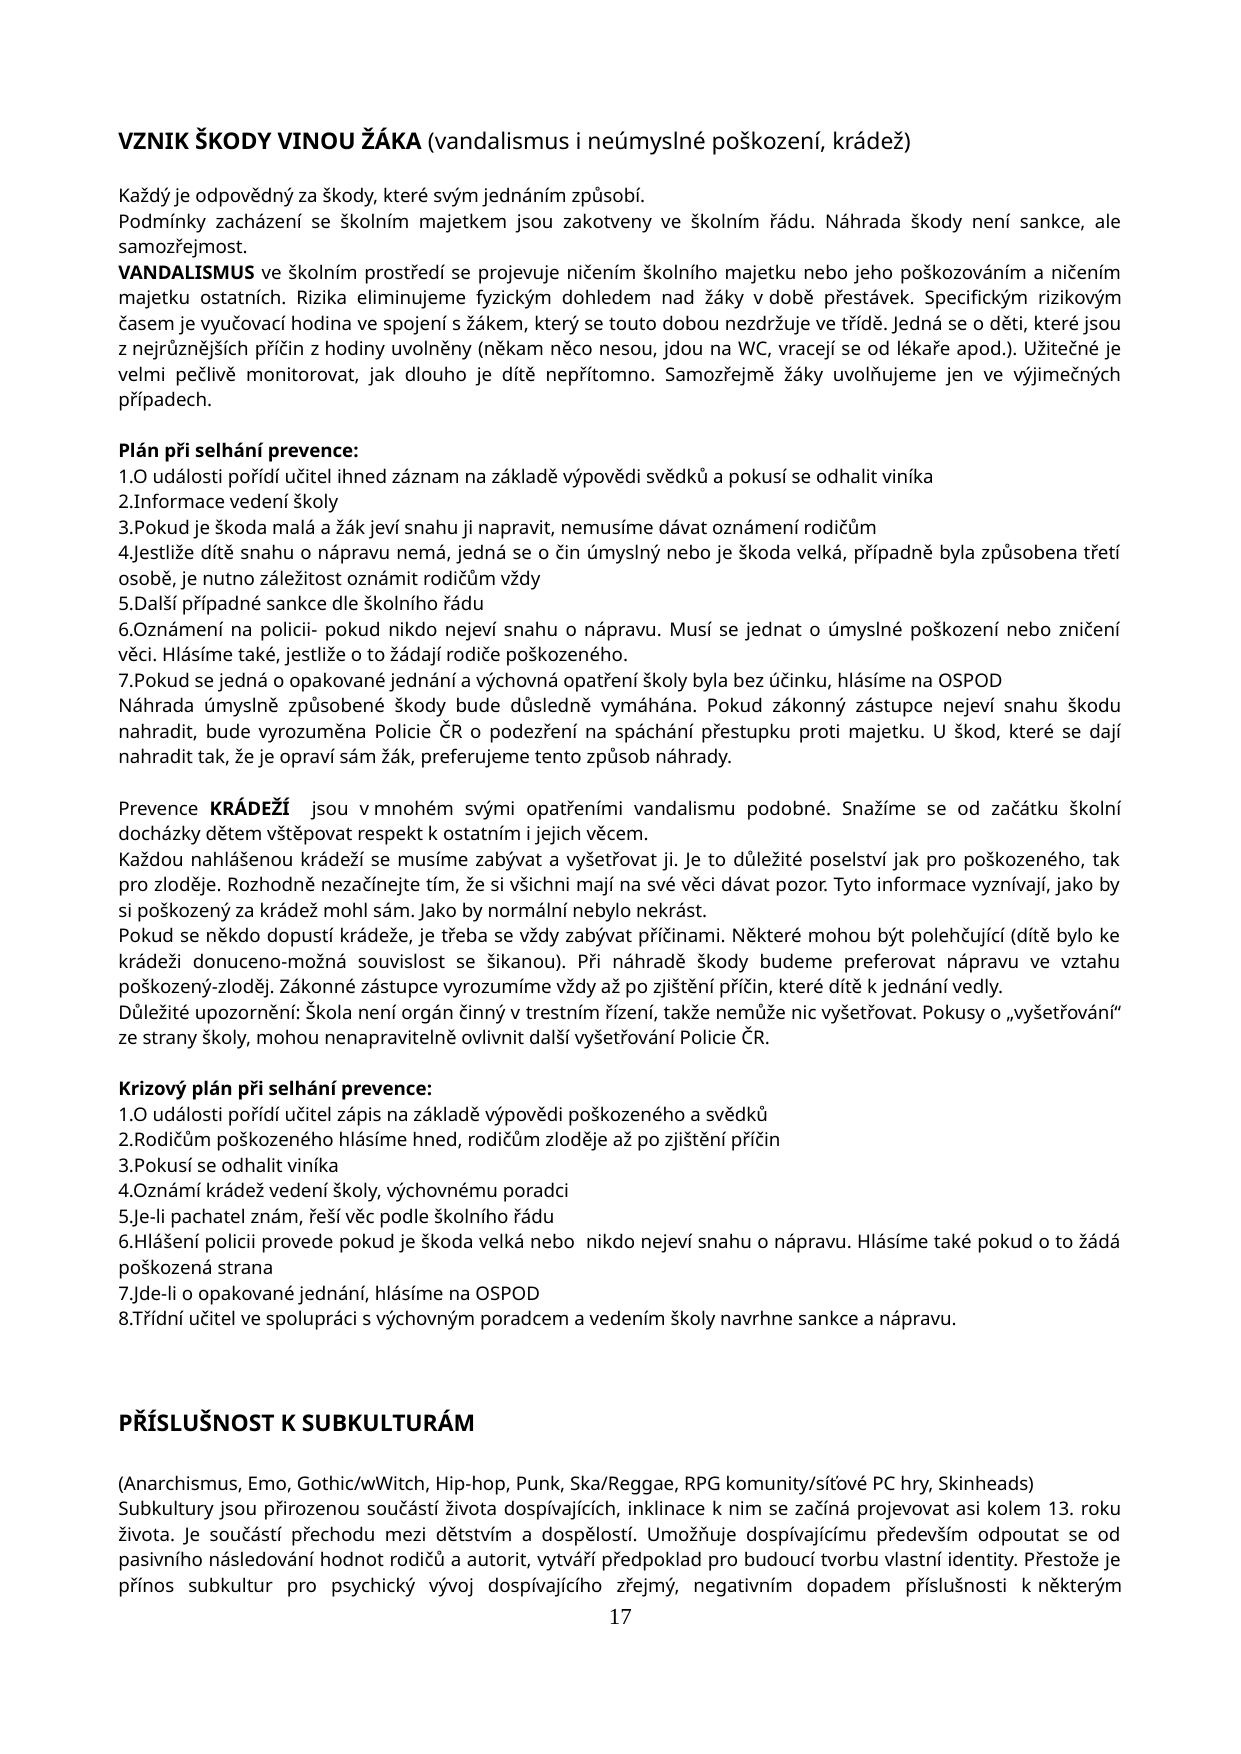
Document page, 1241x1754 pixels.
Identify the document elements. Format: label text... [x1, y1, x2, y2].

text Krizový plán při selhání prevence: [118, 1076, 1122, 1101]
text Každý je odpovědný za škody, které svým jednáním způsobí. [118, 182, 1122, 208]
text 4.Oznámí krádež vedení školy, výchovnému poradci [118, 1178, 1122, 1203]
text Subkultury jsou přirozenou součástí života dospívajících, inklinace k nim se začíná projevovat asi kolem 13. roku života. Je součástí přechodu mezi dětstvím a dospělostí. Umožňuje dospívajícímu především odpoutat se od pasivního následování hodnot rodičů a autorit, vytváří předpoklad pro budoucí tvorbu vlastní identity. Přestože je přínos subkultur pro psychický vývoj dospívajícího zřejmý, negativním dopadem příslušnosti k některým [118, 1495, 1122, 1597]
text 3.Pokusí se odhalit viníka [118, 1152, 1122, 1178]
text 3.Pokud je škoda malá a žák jeví snahu ji napravit, nemusíme dávat oznámení rodičům [118, 514, 1122, 540]
text 1.O události pořídí učitel zápis na základě výpovědi poškozeného a svědků [118, 1101, 1122, 1127]
text PŘÍSLUŠNOST K SUBKULTURÁM [118, 1407, 1122, 1439]
text Pokud se někdo dopustí krádeže, je třeba se vždy zabývat příčinami. Některé mohou být polehčující (dítě bylo ke krádeži donuceno-možná souvislost se šikanou). Při náhradě škody budeme preferovat nápravu ve vztahu poškozený-zloděj. Zákonné zástupce vyrozumíme vždy až po zjištění příčin, které dítě k jednání vedly. [118, 922, 1122, 999]
text 7.Jde-li o opakované jednání, hlásíme na OSPOD [118, 1280, 1122, 1305]
text VANDALISMUS ve školním prostředí se projevuje ničením školního majetku nebo jeho poškozováním a ničením majetku ostatních. Rizika eliminujeme fyzickým dohledem nad žáky v době přestávek. Specifickým rizikovým časem je vyučovací hodina ve spojení s žákem, který se touto dobou nezdržuje ve třídě. Jedná se o děti, které jsou z nejrůznějších příčin z hodiny uvolněny (někam něco nesou, jdou na WC, vracejí se od lékaře apod.). Užitečné je velmi pečlivě monitorovat, jak dlouho je dítě nepřítomno. Samozřejmě žáky uvolňujeme jen ve výjimečných případech. [118, 259, 1122, 412]
text 4.Jestliže dítě snahu o nápravu nemá, jedná se o čin úmyslný nebo je škoda velká, případně byla způsobena třetí osobě, je nutno záležitost oznámit rodičům vždy [118, 540, 1122, 591]
text 5.Další případné sankce dle školního řádu [118, 591, 1122, 616]
text Podmínky zacházení se školním majetkem jsou zakotveny ve školním řádu. Náhrada škody není sankce, ale samozřejmost. [118, 208, 1122, 259]
text 6.Hlášení policii provede pokud je škoda velká nebo nikdo nejeví snahu o nápravu. Hlásíme také pokud o to žádá poškozená strana [118, 1229, 1122, 1280]
text Prevence KRÁDEŽÍ jsou v mnohém svými opatřeními vandalismu podobné. Snažíme se od začátku školní docházky dětem vštěpovat respekt k ostatním i jejich věcem. [118, 795, 1122, 846]
text (Anarchismus, Emo, Gothic/wWitch, Hip-hop, Punk, Ska/Reggae, RPG komunity/síťové PC hry, Skinheads) [118, 1470, 1122, 1495]
text Každou nahlášenou krádeží se musíme zabývat a vyšetřovat ji. Je to důležité poselství jak pro poškozeného, tak pro zloděje. Rozhodně nezačínejte tím, že si všichni mají na své věci dávat pozor. Tyto informace vyznívají, jako by si poškozený za krádež mohl sám. Jako by normální nebylo nekrást. [118, 846, 1122, 922]
text 5.Je-li pachatel znám, řeší věc podle školního řádu [118, 1203, 1122, 1229]
text 1.O události pořídí učitel ihned záznam na základě výpovědi svědků a pokusí se odhalit viníka [118, 463, 1122, 489]
text 2.Informace vedení školy [118, 489, 1122, 514]
text 8.Třídní učitel ve spolupráci s výchovným poradcem a vedením školy navrhne sankce a nápravu. [118, 1305, 1122, 1331]
text Důležité upozornění: Škola není orgán činný v trestním řízení, takže nemůže nic vyšetřovat. Pokusy o „vyšetřování“ ze strany školy, mohou nenapravitelně ovlivnit další vyšetřování Policie ČR. [118, 999, 1122, 1050]
text 7.Pokud se jedná o opakované jednání a výchovná opatření školy byla bez účinku, hlásíme na OSPOD [118, 667, 1122, 693]
text 6.Oznámení na policii- pokud nikdo nejeví snahu o nápravu. Musí se jednat o úmyslné poškození nebo zničení věci. Hlásíme také, jestliže o to žádají rodiče poškozeného. [118, 616, 1122, 667]
text VZNIK ŠKODY VINOU ŽÁKA (vandalismus i neúmyslné poškození, krádež) [118, 125, 1122, 156]
text Náhrada úmyslně způsobené škody bude důsledně vymáhána. Pokud zákonný zástupce nejeví snahu škodu nahradit, bude vyrozuměna Policie ČR o podezření na spáchání přestupku proti majetku. U škod, které se dají nahradit tak, že je opraví sám žák, preferujeme tento způsob náhrady. [118, 693, 1122, 769]
text 2.Rodičům poškozeného hlásíme hned, rodičům zloděje až po zjištění příčin [118, 1127, 1122, 1152]
text Plán při selhání prevence: [118, 438, 1122, 463]
